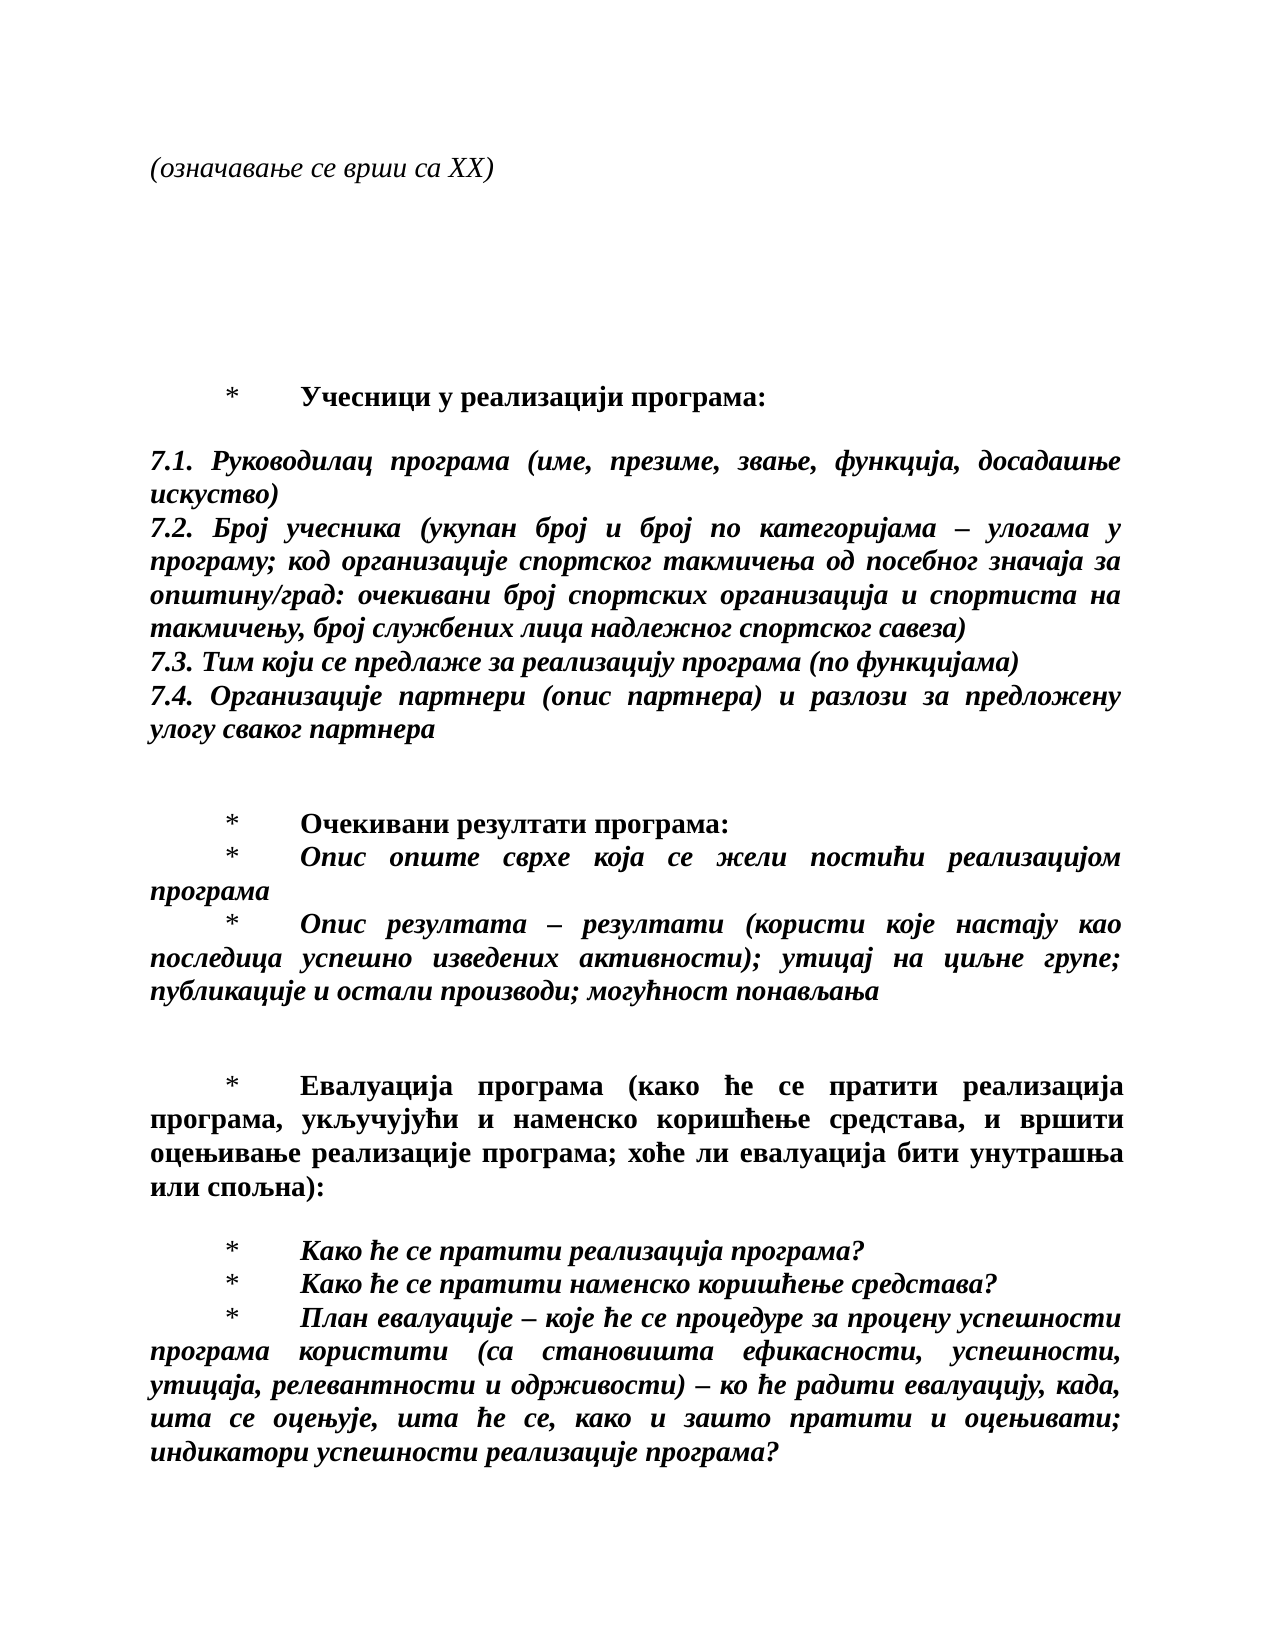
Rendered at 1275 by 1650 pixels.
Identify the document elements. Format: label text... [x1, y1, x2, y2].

list Како ће се пратити реализација програма? [150, 1233, 1125, 1266]
text 7.1. Руководилац програма (име, презиме, звање, функција, досадашње искуство) [150, 443, 1125, 510]
list Опис опште сврхе која се жели постићи реализацијом програма [150, 839, 1125, 906]
text 7.3. Тим који се предлаже за реализацију програма (по функцијама) [150, 644, 1125, 678]
text 7.4. Организације партнери (опис партнера) и разлози за предложену улогу сваког партнера [150, 678, 1125, 745]
list План евалуације – које ће се процедуре за процену успешности програма користити (са становишта ефикасности, успешности, утицаја, релевантности и одрживости) – ко ће радити евалуацију, када, шта се оцењује, шта ће се, како и зашто пратити и оцењивати; индикатори успешности реализације програма? [150, 1300, 1125, 1467]
list Очекивани резултати програма: [150, 806, 1125, 839]
list Како ће се пратити наменско коришћење средстава? [150, 1266, 1125, 1300]
text (означавање се врши са XX) [150, 150, 1125, 183]
text 7.2. Број учесника (укупан број и број по категоријама – улогама у програму; код организације спортског такмичења од посебног значаја за општину/град: очекивани број спортских организација и спортиста на такмичењу, број службених лица надлежног спортског савеза) [150, 510, 1125, 644]
list Опис резултата – резултати (користи које настају као последица успешно изведених активности); утицај на циљне групе; публикације и остали производи; могућност понављања [150, 906, 1125, 1007]
list Учесници у реализацији програма: [150, 379, 1125, 412]
list Евалуација програма (како ће се пратити реализација програма, укључујући и наменско коришћење средстава, и вршити оцењивање реализације програма; хоће ли евалуација бити унутрашња или спољна): [150, 1068, 1125, 1202]
